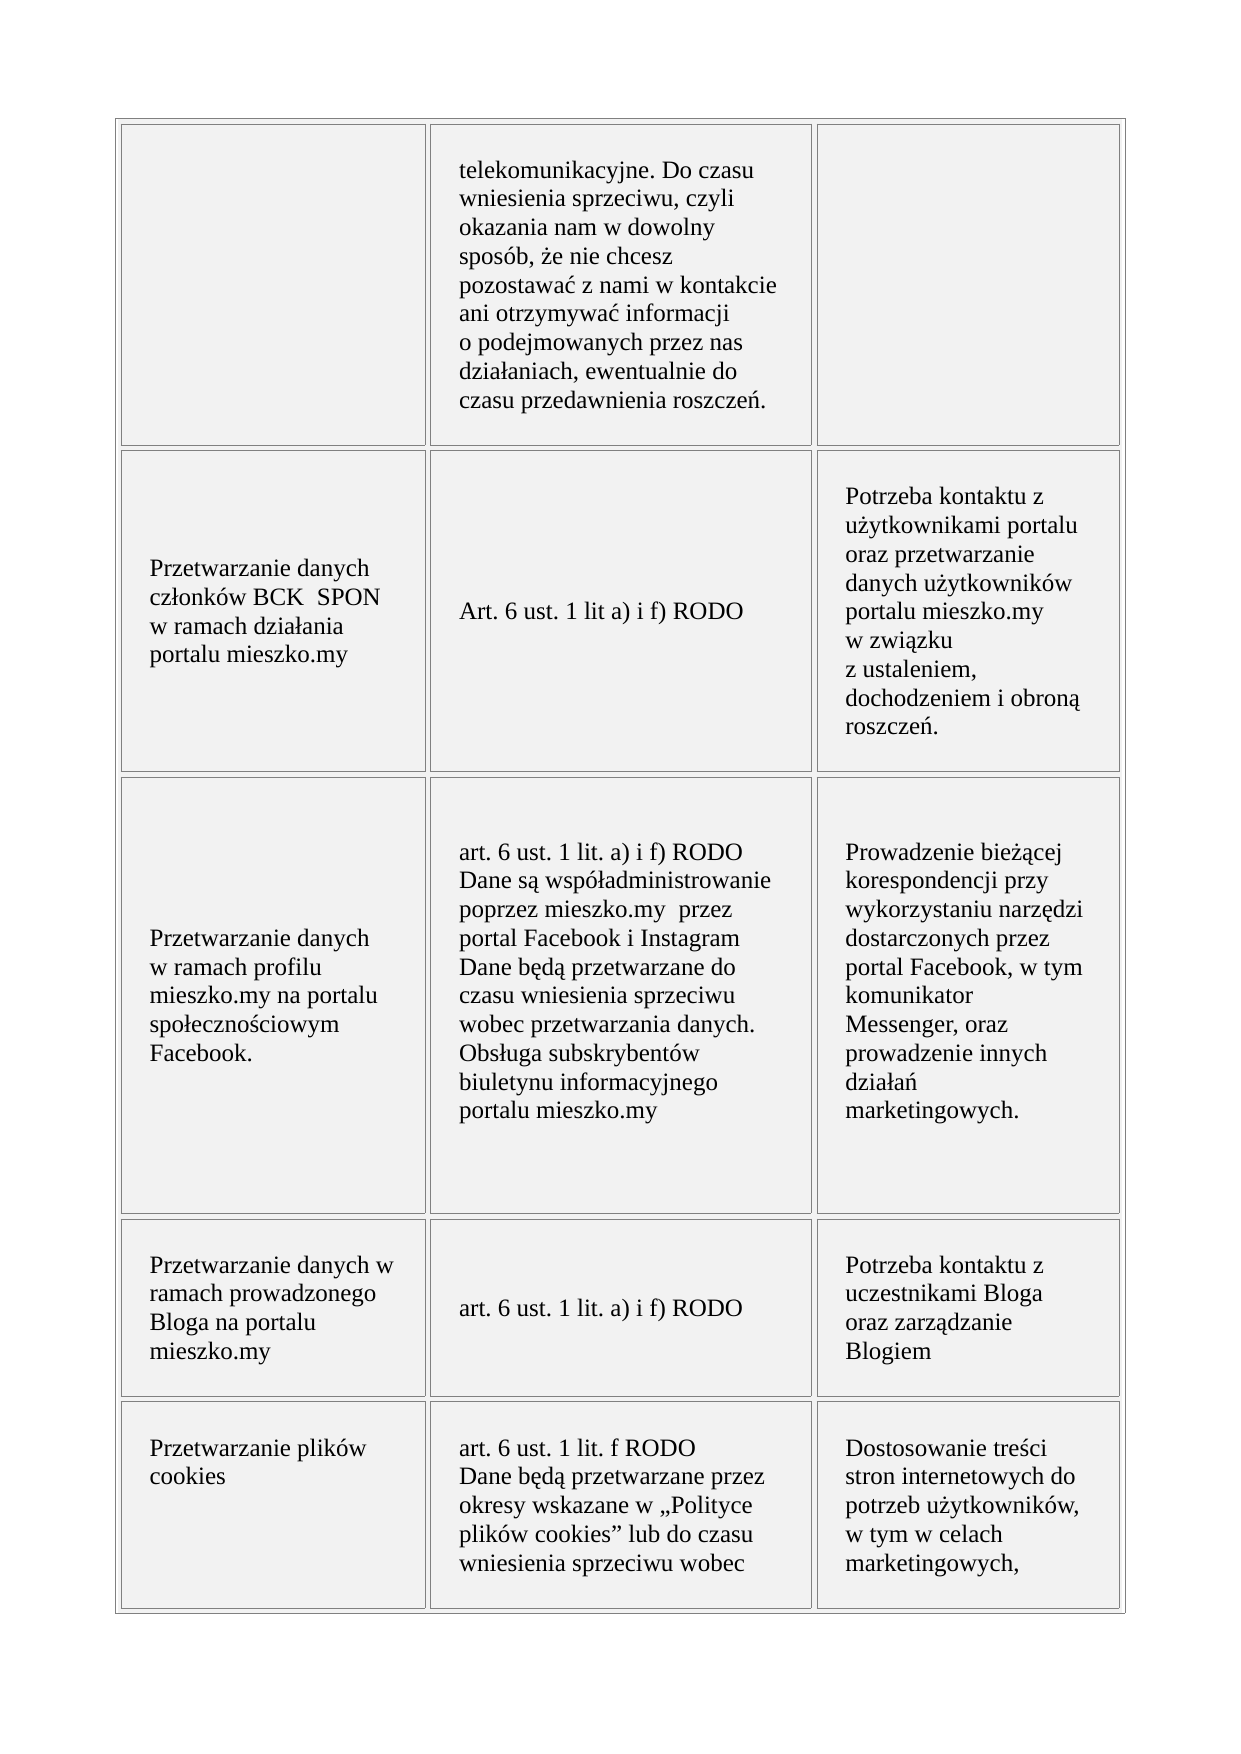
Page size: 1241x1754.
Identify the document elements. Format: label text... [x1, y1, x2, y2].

table_cell [814, 119, 1122, 445]
table_cell art. 6 ust. 1 lit. a) i f) RODO [428, 1213, 814, 1396]
table_cell art. 6 ust. 1 lit. f RODO Dane będą przetwarzane przez okresy wskazane w „Polityce plików cookies” lub do czasu wniesienia sprzeciwu wobec [428, 1396, 814, 1608]
table_cell [118, 119, 428, 445]
table_cell Przetwarzanie danych w ramach profilu mieszko.my na portalu społecznościowym Facebook. [118, 771, 428, 1213]
table_cell Potrzeba kontaktu z użytkownikami portalu oraz przetwarzanie danych użytkowników portalu mieszko.my w związku z ustaleniem, dochodzeniem i obroną roszczeń. [814, 445, 1122, 771]
table_cell Prowadzenie bieżącej korespondencji przy wykorzystaniu narzędzi dostarczonych przez portal Facebook, w tym komunikator Messenger, oraz prowadzenie innych działań marketingowych. [814, 771, 1122, 1213]
table_cell art. 6 ust. 1 lit. a) i f) RODO Dane są współadministrowanie poprzez mieszko.my przez portal Facebook i Instagram Dane będą przetwarzane do czasu wniesienia sprzeciwu wobec przetwarzania danych. Obsługa subskrybentów biuletynu informacyjnego portalu mieszko.my [428, 771, 814, 1213]
table_cell telekomunikacyjne. Do czasu wniesienia sprzeciwu, czyli okazania nam w dowolny sposób, że nie chcesz pozostawać z nami w kontakcie ani otrzymywać informacji o podejmowanych przez nas działaniach, ewentualnie do czasu przedawnienia roszczeń. [428, 119, 814, 445]
table_cell Potrzeba kontaktu z uczestnikami Bloga oraz zarządzanie Blogiem [814, 1213, 1122, 1396]
table_cell Art. 6 ust. 1 lit a) i f) RODO [428, 445, 814, 771]
table_cell Przetwarzanie danych w ramach prowadzonego Bloga na portalu mieszko.my [118, 1213, 428, 1396]
table_cell Przetwarzanie plików cookies [118, 1396, 428, 1608]
table_cell Przetwarzanie danych członków BCK SPON w ramach działania portalu mieszko.my [118, 445, 428, 771]
table_cell Dostosowanie treści stron internetowych do potrzeb użytkowników, w tym w celach marketingowych, [814, 1396, 1122, 1608]
